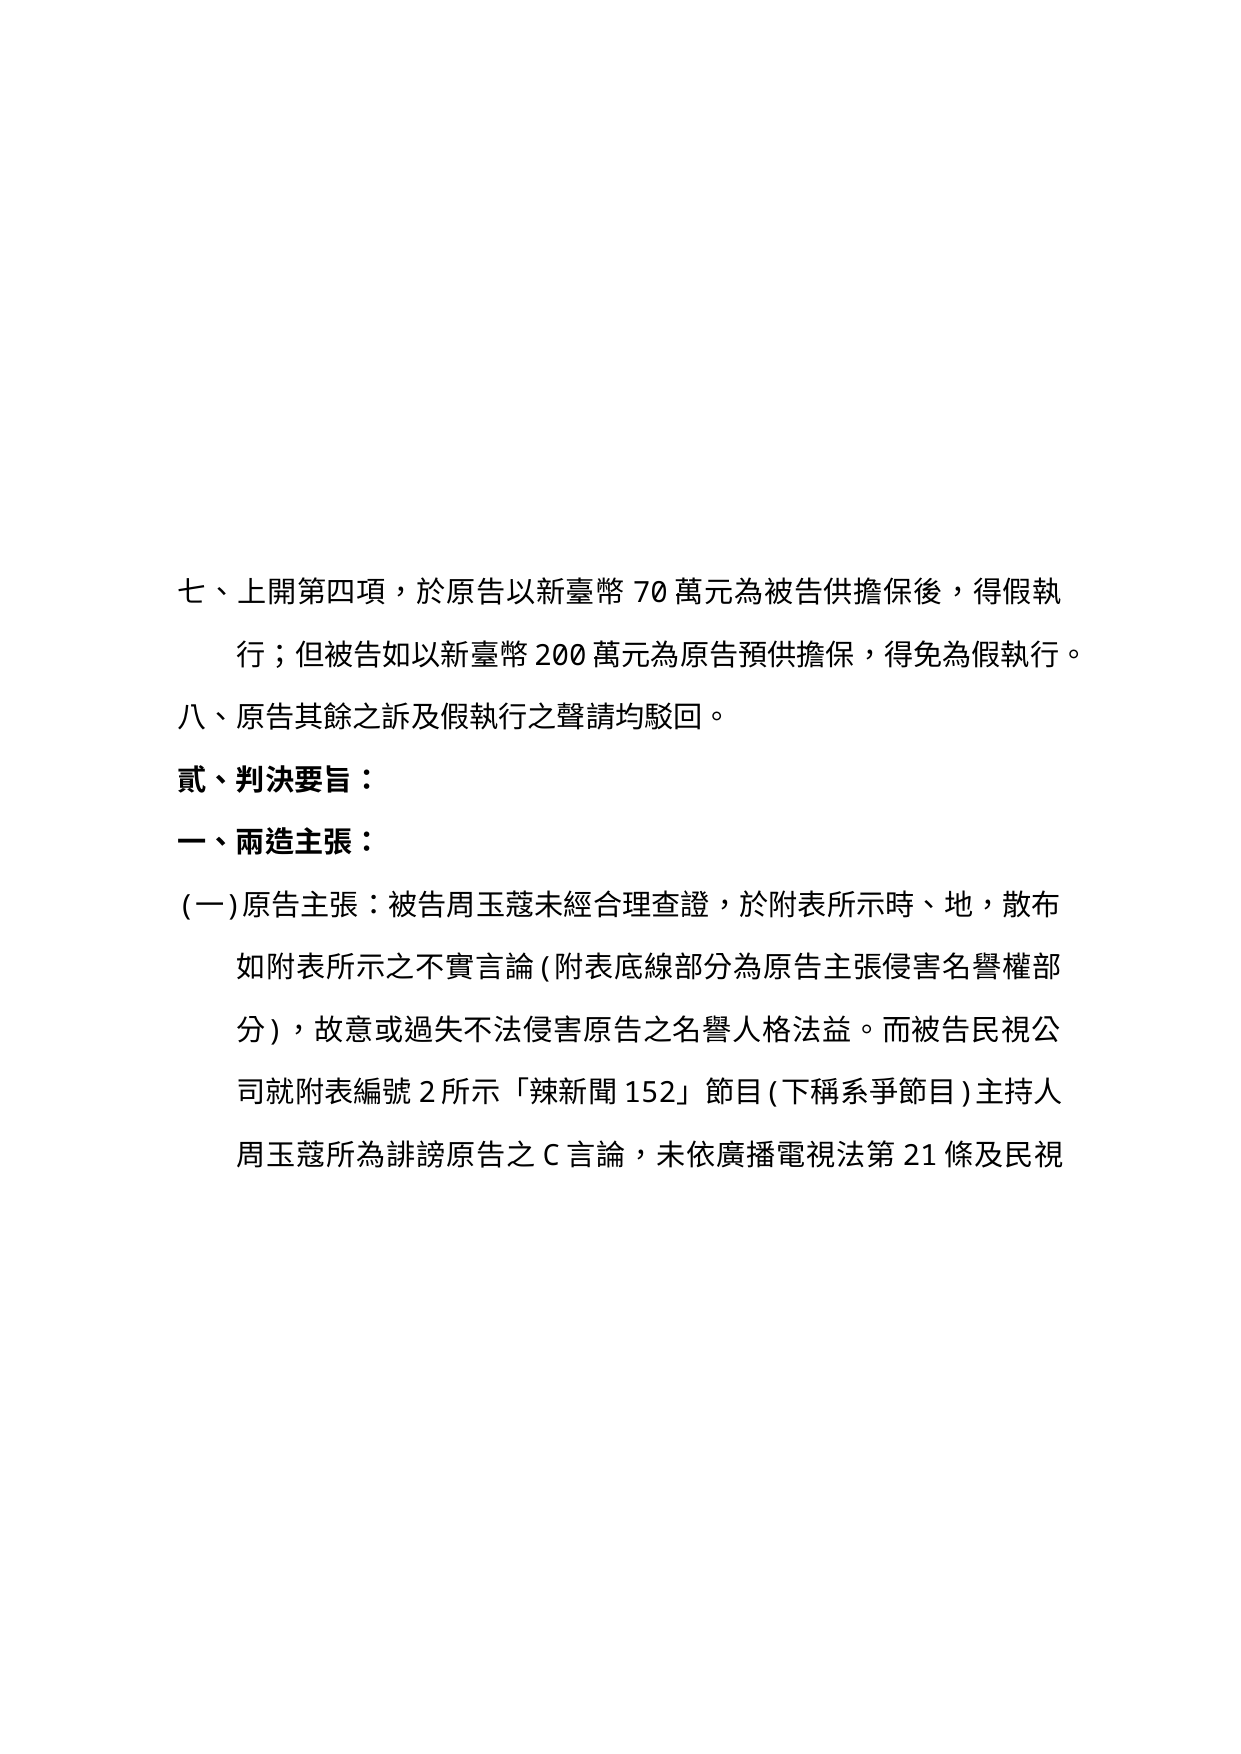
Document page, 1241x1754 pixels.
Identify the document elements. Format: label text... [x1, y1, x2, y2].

text (一)原告主張：被告周玉蔻未經合理查證，於附表所示時、地，散布如附表所示之不實言論(附表底線部分為原告主張侵害名譽權部分)，故意或過失不法侵害原告之名譽人格法益。而被告民視公司就附表編號2所示「辣新聞152」節目(下稱系爭節目)主持人周玉蔻所為誹謗原告之C言論，未依廣播電視法第21條及民視公司自訂之「電視新聞自律規範」規定盡審查義務，即率然公開播送系爭節目，亦係過失不法侵害原告之名譽人格法益，應與周玉蔻負共同侵權行為責任，爰依民法第18條第1項、第184條第1項前段規定，請求周玉蔻除去A、B言論，且不得再發表或散布該等言論，另依民法第18條第1項、第184條第1項前段、第185條第1項前段規定，請求被告2人連帶除去C言論，且不得再發表或散布C言論，並依民法第184條第1項前段、第195條第1項前段、第185條第1項前段規定，請求周玉蔻就A、B言論負損害賠償責任，民視公司就C言論負連帶損害賠償責任等語。 [177, 861, 1063, 1173]
text 一、兩造主張： [177, 798, 1063, 861]
text 八、原告其餘之訴及假執行之聲請均駁回。 [177, 673, 1063, 736]
text 貳、判決要旨： [177, 736, 1063, 798]
text 七、上開第四項，於原告以新臺幣70萬元為被告供擔保後，得假執行；但被告如以新臺幣200萬元為原告預供擔保，得免為假執行。 [177, 548, 1063, 673]
